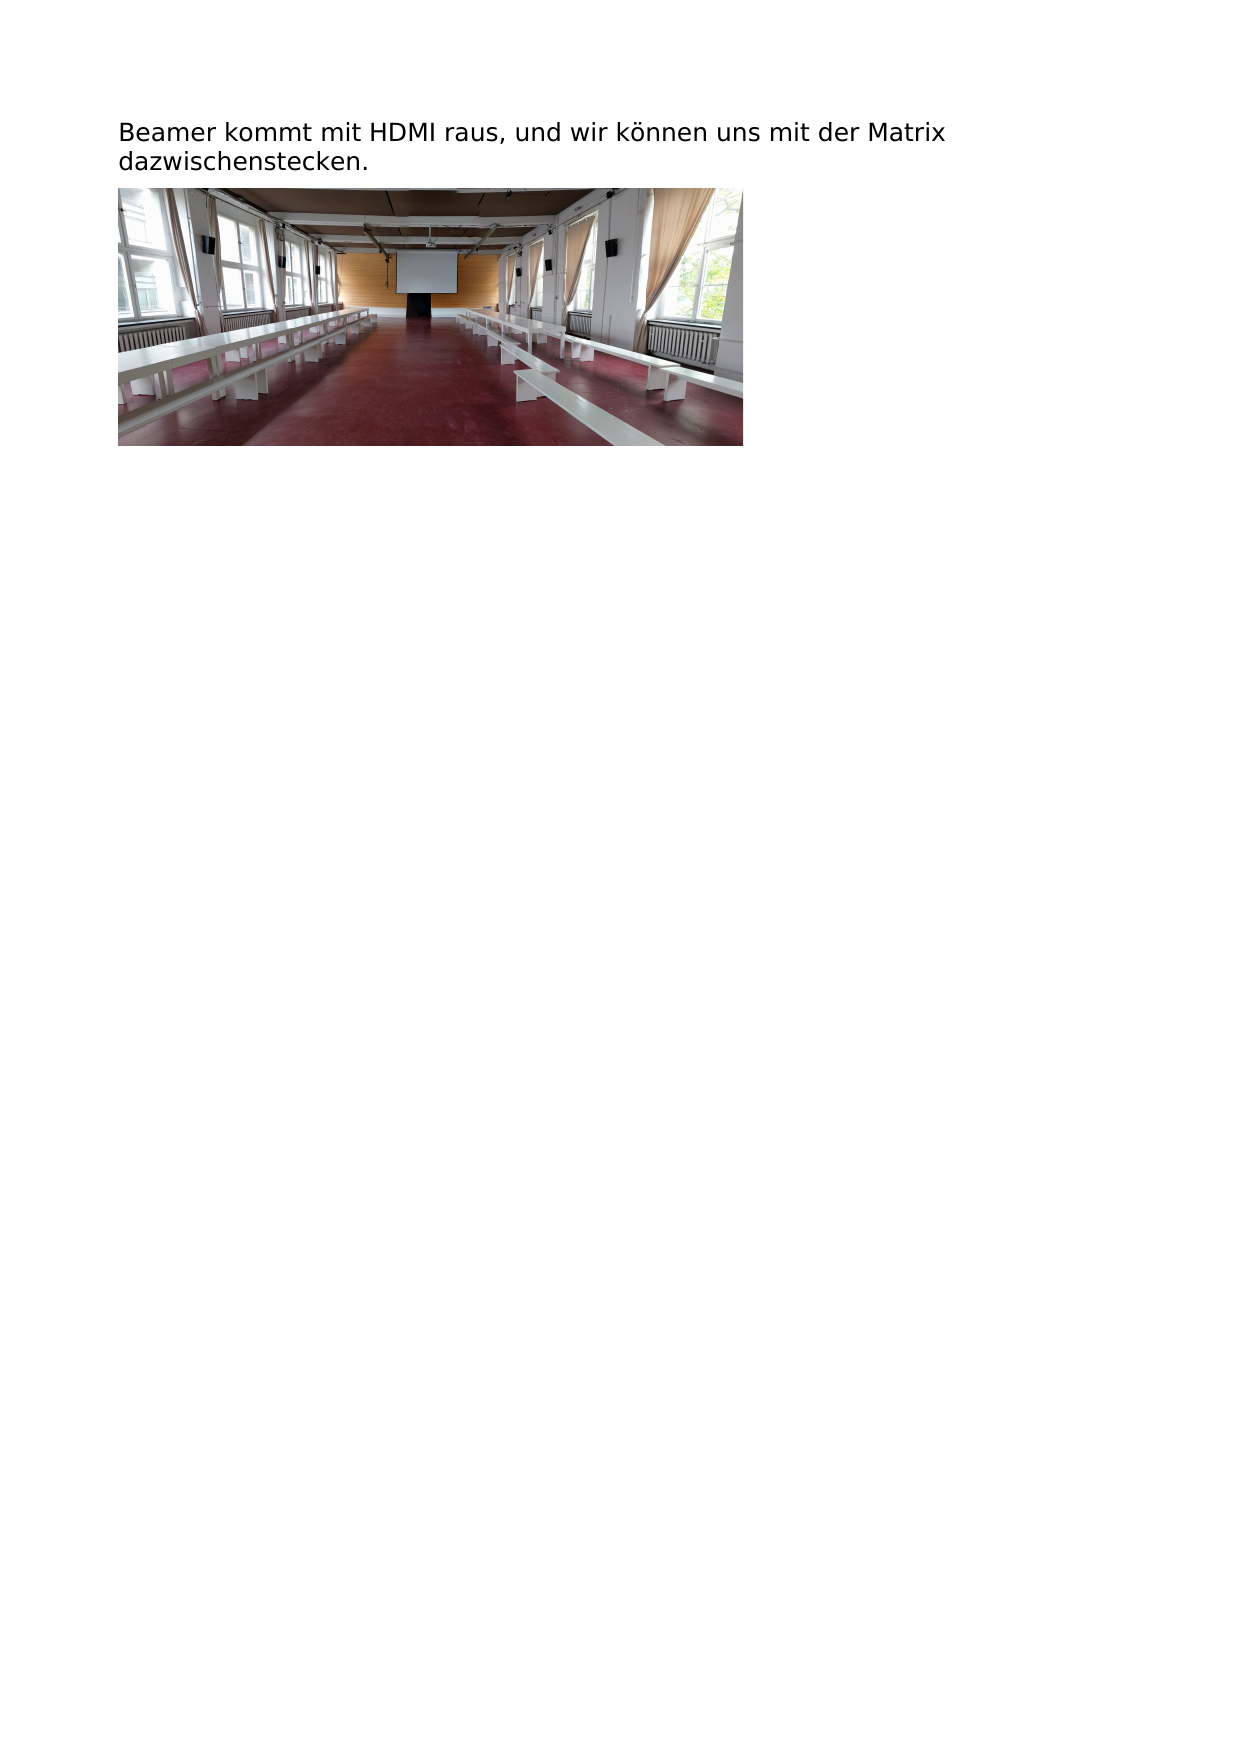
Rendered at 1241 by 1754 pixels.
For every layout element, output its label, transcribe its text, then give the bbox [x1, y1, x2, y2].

picture [118, 188, 744, 446]
text Beamer kommt mit HDMI raus, und wir können uns mit der Matrix dazwischenstecken. [118, 118, 1122, 176]
